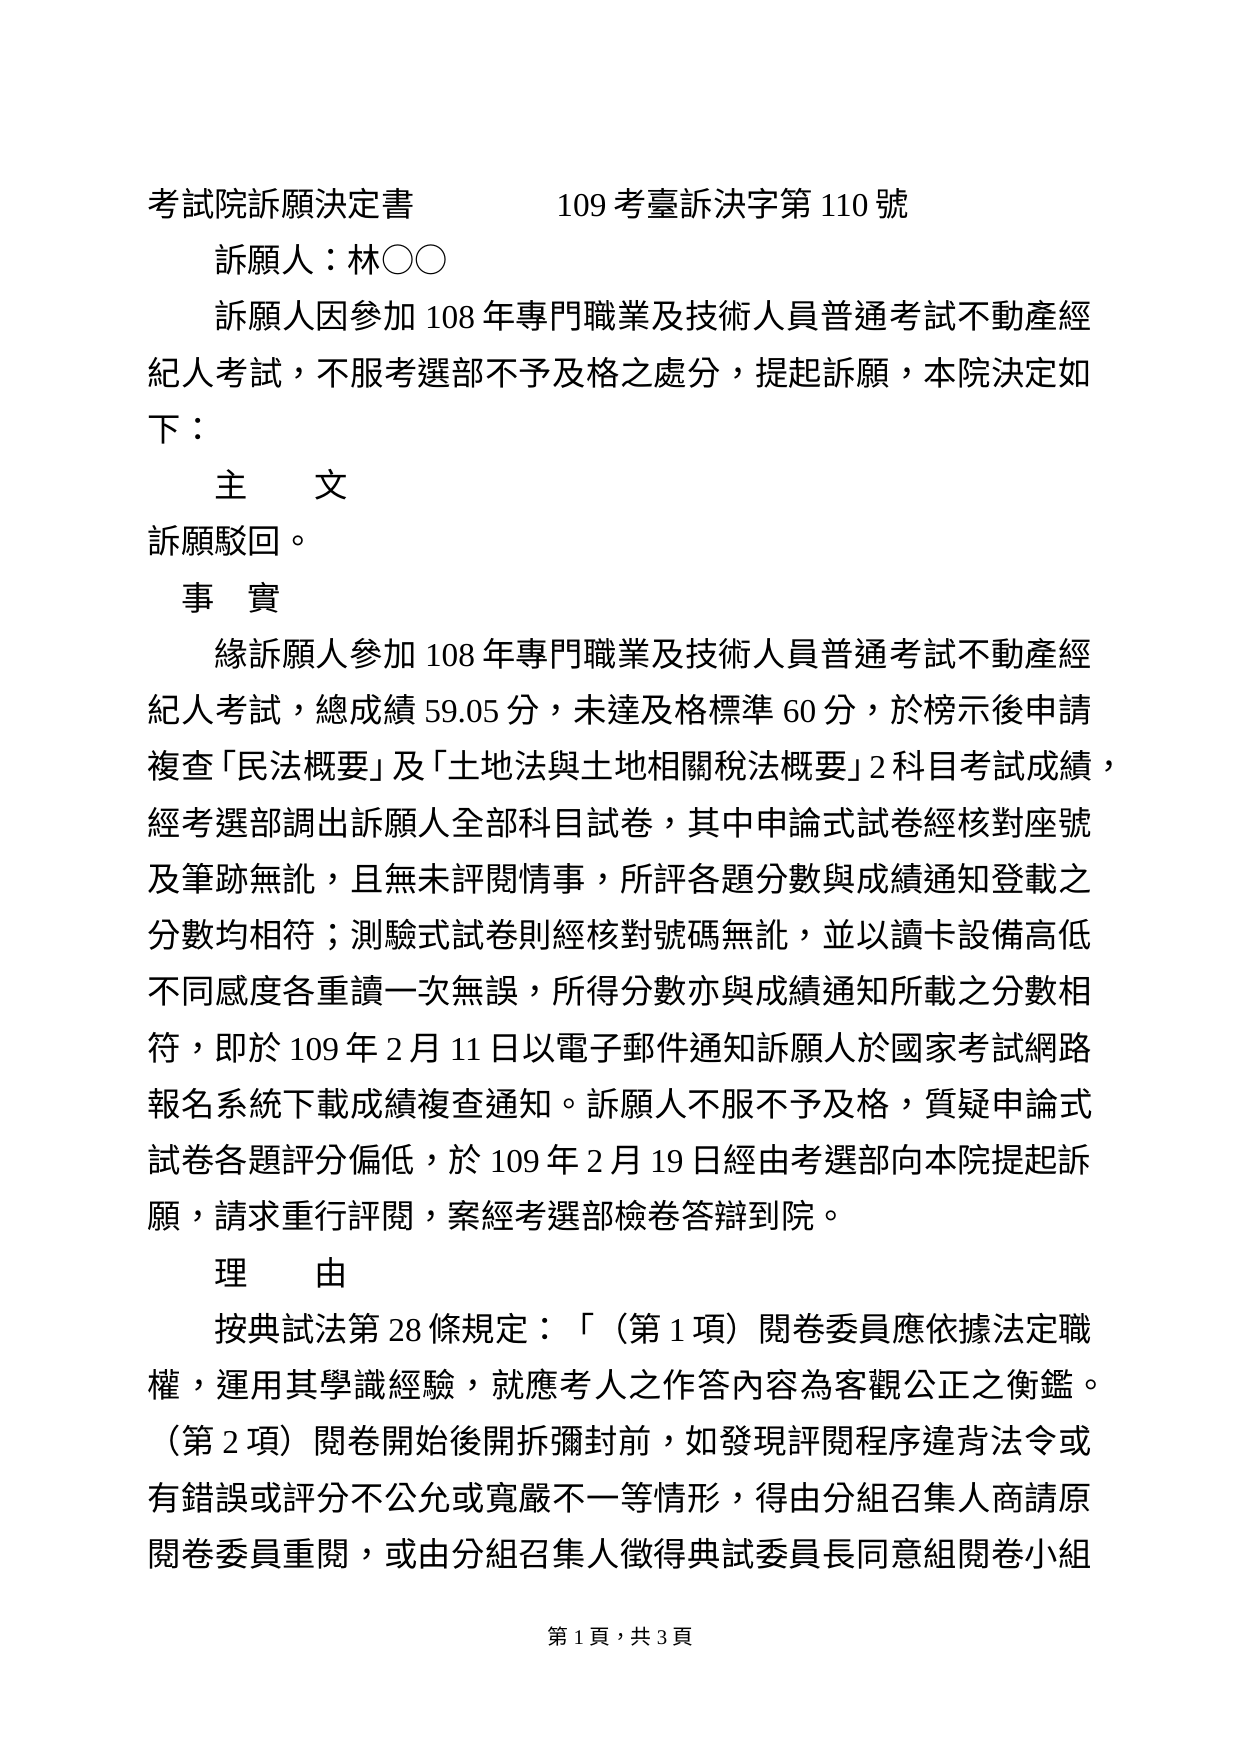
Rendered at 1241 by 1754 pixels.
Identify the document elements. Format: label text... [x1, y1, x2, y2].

text 事 實 [148, 568, 1092, 624]
text 緣訴願人參加108年專門職業及技術人員普通考試不動產經紀人考試，總成績59.05分，未達及格標準60分，於榜示後申請複查「民法概要」及「土地法與土地相關稅法概要」2科目考試成績，經考選部調出訴願人全部科目試卷，其中申論式試卷經核對座號及筆跡無訛，且無未評閱情事，所評各題分數與成績通知登載之分數均相符；測驗式試卷則經核對號碼無訛，並以讀卡設備高低不同感度各重讀一次無誤，所得分數亦與成績通知所載之分數相符，即於109年2月11日以電子郵件通知訴願人於國家考試網路報名系統下載成績複查通知。訴願人不服不予及格，質疑申論式試卷各題評分偏低，於109年2月19日經由考選部向本院提起訴願，請求重行評閱，案經考選部檢卷答辯到院。 [148, 624, 1092, 1243]
text 按典試法第28條規定：「（第1項）閱卷委員應依據法定職權，運用其學識經驗，就應考人之作答內容為客觀公正之衡鑑。（第2項）閱卷開始後開拆彌封前，如發現評閱程序違背法令或有錯誤或評分不公允或寬嚴不一等情形，得由分組召集人商請原閱卷委員重閱，或由分組召集人徵得典試委員長同意組閱卷小組或另聘閱卷委員評閱。（第3項）考試成績評定開拆彌封後，除有違法情事或下列各款依形式觀察有顯然錯誤情事者外，不得再行評閱：一、試卷漏未評閱。二、申論式試題中，計算程序及結果明確者，閱卷委員未按其計算程序及結果評閱。三、試卷卷面分數與卷內分數不相符。四、試卷成績計算錯誤。五、試卷每題給分逾越該題配分。……」又「考試機關依法舉行之考試，其閱卷委員係於試卷彌封時評定成績，在彌封開拆後，除依形式觀察，即可發見該項成績有顯然錯誤者外，不應循應考人之要求任意再行評閱，以維持考試之客觀與公平。」司法院釋字第319號解釋可資參照。 [148, 1299, 1092, 1580]
text 訴願人：林○○ [148, 230, 1092, 286]
text 考試院訴願決定書 109考臺訴決字第110號 [148, 174, 1092, 230]
text 訴願駁回。 [148, 511, 1092, 568]
text 主 文 [148, 455, 1092, 511]
text 理 由 [148, 1243, 1092, 1299]
text 訴願人因參加108年專門職業及技術人員普通考試不動產經紀人考試，不服考選部不予及格之處分，提起訴願，本院決定如下： [148, 286, 1092, 455]
